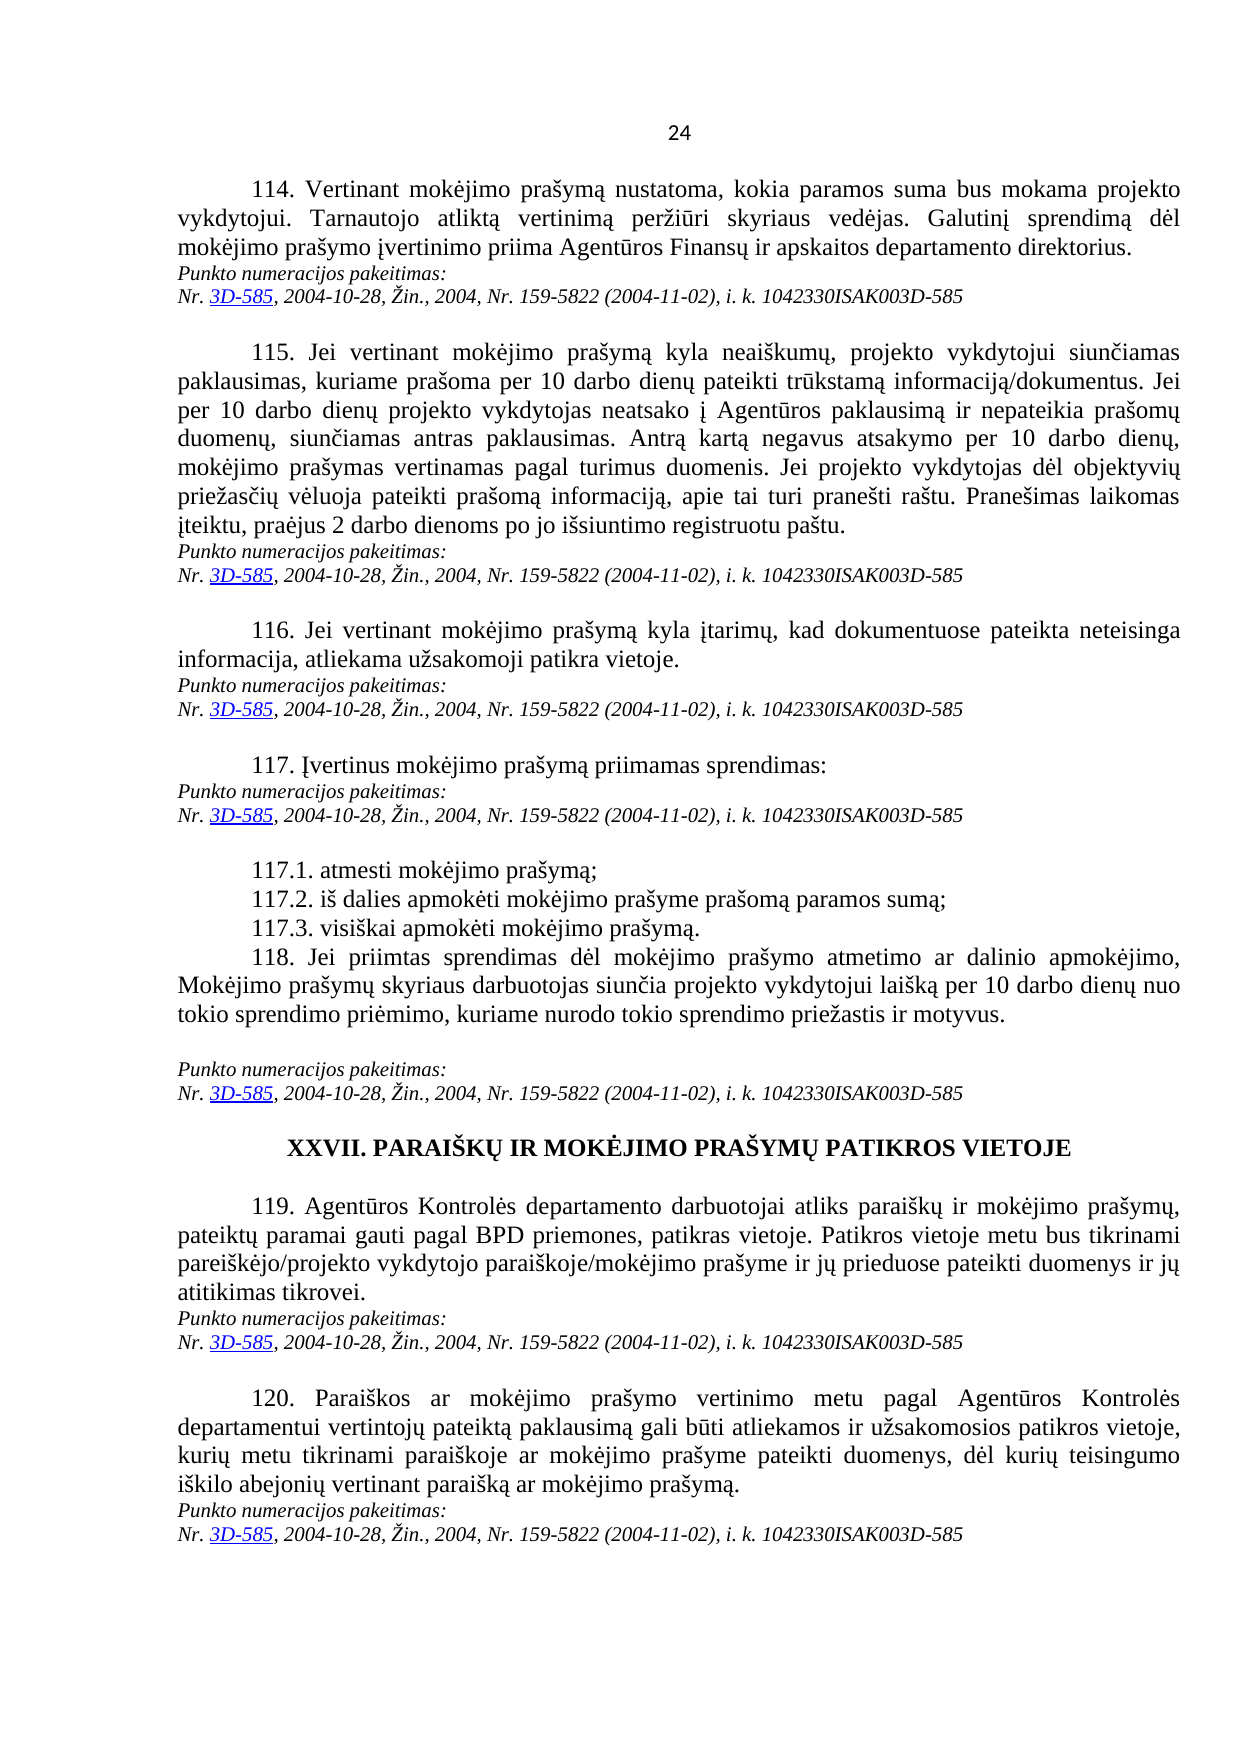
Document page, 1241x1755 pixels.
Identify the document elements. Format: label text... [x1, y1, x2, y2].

text Nr. 3D-585, 2004-10-28, Žin., 2004, Nr. 159-5822 (2004-11-02), i. k. 1042330ISAK003D-585 [177, 803, 1181, 827]
text Punkto numeracijos pakeitimas: [177, 673, 1181, 697]
text 117.1. atmesti mokėjimo prašymą; [177, 855, 1181, 884]
text Nr. 3D-585, 2004-10-28, Žin., 2004, Nr. 159-5822 (2004-11-02), i. k. 1042330ISAK003D-585 [177, 284, 1181, 308]
text Nr. 3D-585, 2004-10-28, Žin., 2004, Nr. 159-5822 (2004-11-02), i. k. 1042330ISAK003D-585 [177, 697, 1181, 721]
text Nr. 3D-585, 2004-10-28, Žin., 2004, Nr. 159-5822 (2004-11-02), i. k. 1042330ISAK003D-585 [177, 1330, 1181, 1354]
text 117.3. visiškai apmokėti mokėjimo prašymą. [177, 913, 1181, 942]
text Punkto numeracijos pakeitimas: [177, 260, 1181, 284]
text Punkto numeracijos pakeitimas: [177, 1057, 1181, 1081]
text XXVII. PARAIŠKŲ IR MOKĖJIMO PRAŠYMŲ PATIKROS VIETOJE [177, 1133, 1181, 1162]
text Nr. 3D-585, 2004-10-28, Žin., 2004, Nr. 159-5822 (2004-11-02), i. k. 1042330ISAK003D-585 [177, 1522, 1181, 1546]
text Punkto numeracijos pakeitimas: [177, 1498, 1181, 1522]
text Punkto numeracijos pakeitimas: [177, 778, 1181, 803]
text 117. Įvertinus mokėjimo prašymą priimamas sprendimas: [177, 750, 1181, 778]
text 120. Paraiškos ar mokėjimo prašymo vertinimo metu pagal Agentūros Kontrolės departamentui vertintojų pateiktą paklausimą gali būti atliekamos ir užsakomosios patikros vietoje, kurių metu tikrinami paraiškoje ar mokėjimo prašyme pateikti duomenys, dėl kurių teisingumo iškilo abejonių vertinant paraišką ar mokėjimo prašymą. [177, 1383, 1181, 1498]
text 114. Vertinant mokėjimo prašymą nustatoma, kokia paramos suma bus mokama projekto vykdytojui. Tarnautojo atliktą vertinimą peržiūri skyriaus vedėjas. Galutinį sprendimą dėl mokėjimo prašymo įvertinimo priima Agentūros Finansų ir apskaitos departamento direktorius. [177, 174, 1181, 260]
text Punkto numeracijos pakeitimas: [177, 538, 1181, 563]
text Punkto numeracijos pakeitimas: [177, 1306, 1181, 1330]
text 117.2. iš dalies apmokėti mokėjimo prašyme prašomą paramos sumą; [177, 884, 1181, 913]
text Nr. 3D-585, 2004-10-28, Žin., 2004, Nr. 159-5822 (2004-11-02), i. k. 1042330ISAK003D-585 [177, 1081, 1181, 1105]
text 119. Agentūros Kontrolės departamento darbuotojai atliks paraiškų ir mokėjimo prašymų, pateiktų paramai gauti pagal BPD priemones, patikras vietoje. Patikros vietoje metu bus tikrinami pareiškėjo/projekto vykdytojo paraiškoje/mokėjimo prašyme ir jų prieduose pateikti duomenys ir jų atitikimas tikrovei. [177, 1191, 1181, 1306]
text Nr. 3D-585, 2004-10-28, Žin., 2004, Nr. 159-5822 (2004-11-02), i. k. 1042330ISAK003D-585 [177, 563, 1181, 587]
text 118. Jei priimtas sprendimas dėl mokėjimo prašymo atmetimo ar dalinio apmokėjimo, Mokėjimo prašymų skyriaus darbuotojas siunčia projekto vykdytojui laišką per 10 darbo dienų nuo tokio sprendimo priėmimo, kuriame nurodo tokio sprendimo priežastis ir motyvus. [177, 942, 1181, 1028]
text 115. Jei vertinant mokėjimo prašymą kyla neaiškumų, projekto vykdytojui siunčiamas paklausimas, kuriame prašoma per 10 darbo dienų pateikti trūkstamą informaciją/dokumentus. Jei per 10 darbo dienų projekto vykdytojas neatsako į Agentūros paklausimą ir nepateikia prašomų duomenų, siunčiamas antras paklausimas. Antrą kartą negavus atsakymo per 10 darbo dienų, mokėjimo prašymas vertinamas pagal turimus duomenis. Jei projekto vykdytojas dėl objektyvių priežasčių vėluoja pateikti prašomą informaciją, apie tai turi pranešti raštu. Pranešimas laikomas įteiktu, praėjus 2 darbo dienoms po jo išsiuntimo registruotu paštu. [177, 337, 1181, 538]
text 116. Jei vertinant mokėjimo prašymą kyla įtarimų, kad dokumentuose pateikta neteisinga informacija, atliekama užsakomoji patikra vietoje. [177, 615, 1181, 673]
